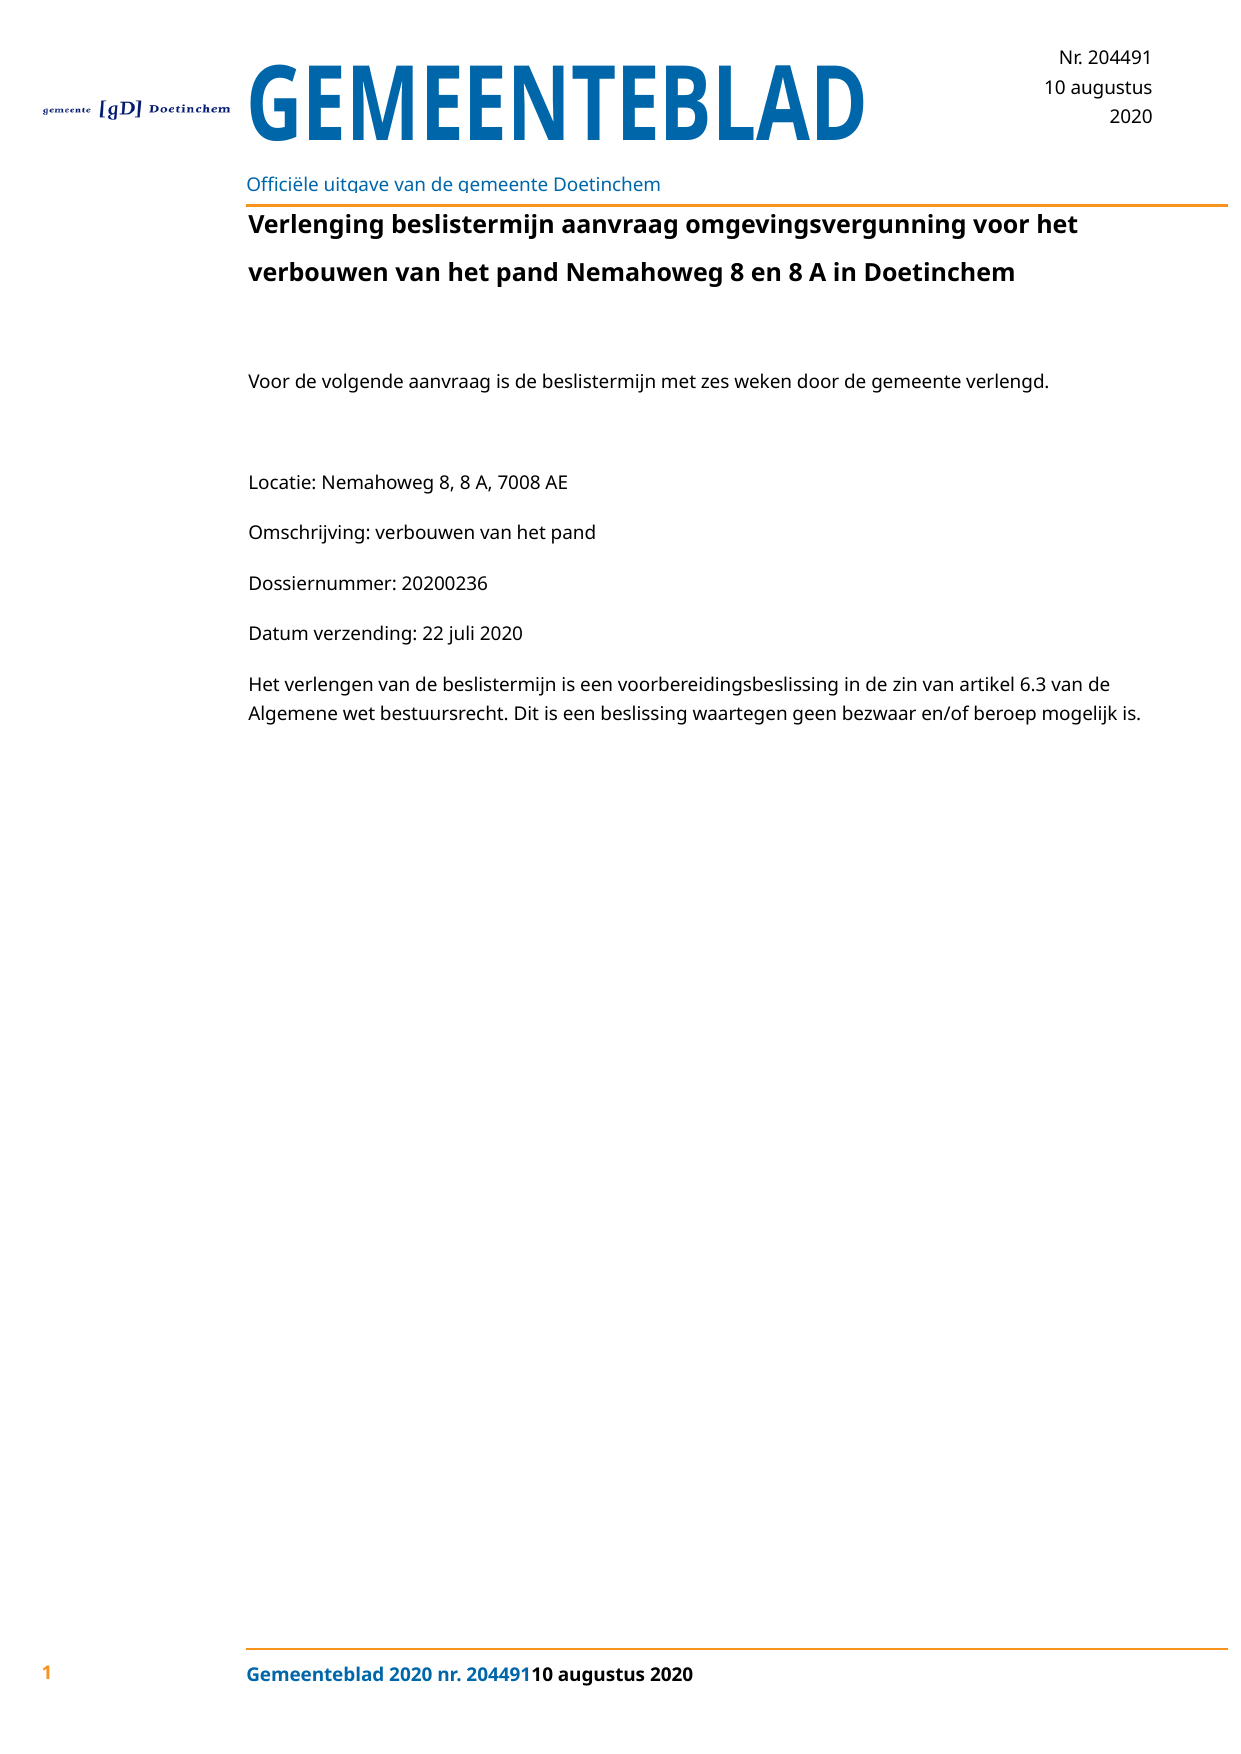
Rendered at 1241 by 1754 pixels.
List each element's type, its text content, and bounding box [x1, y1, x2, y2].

text Omschrijving: verbouwen van het pand [248, 519, 1152, 545]
text Dossiernummer: 20200236 [248, 570, 1152, 596]
text Verlenging beslistermijn aanvraag omgevingsvergunning voor het verbouwen van het pand Nemahoweg 8 en 8 A in Doetinchem [248, 207, 1152, 288]
text Datum verzending: 22 juli 2020 [248, 620, 1152, 646]
text Locatie: Nemahoweg 8, 8 A, 7008 AE [248, 469, 1152, 495]
text Het verlengen van de beslistermijn is een voorbereidingsbeslissing in de zin van artikel 6.3 van de Algemene wet bestuursrecht. Dit is een beslissing waartegen geen bezwaar en/of beroep mogelijk is. [248, 671, 1152, 726]
picture [41, 47, 231, 172]
text Voor de volgende aanvraag is de beslistermijn met zes weken door de gemeente verlengd. [248, 368, 1152, 394]
